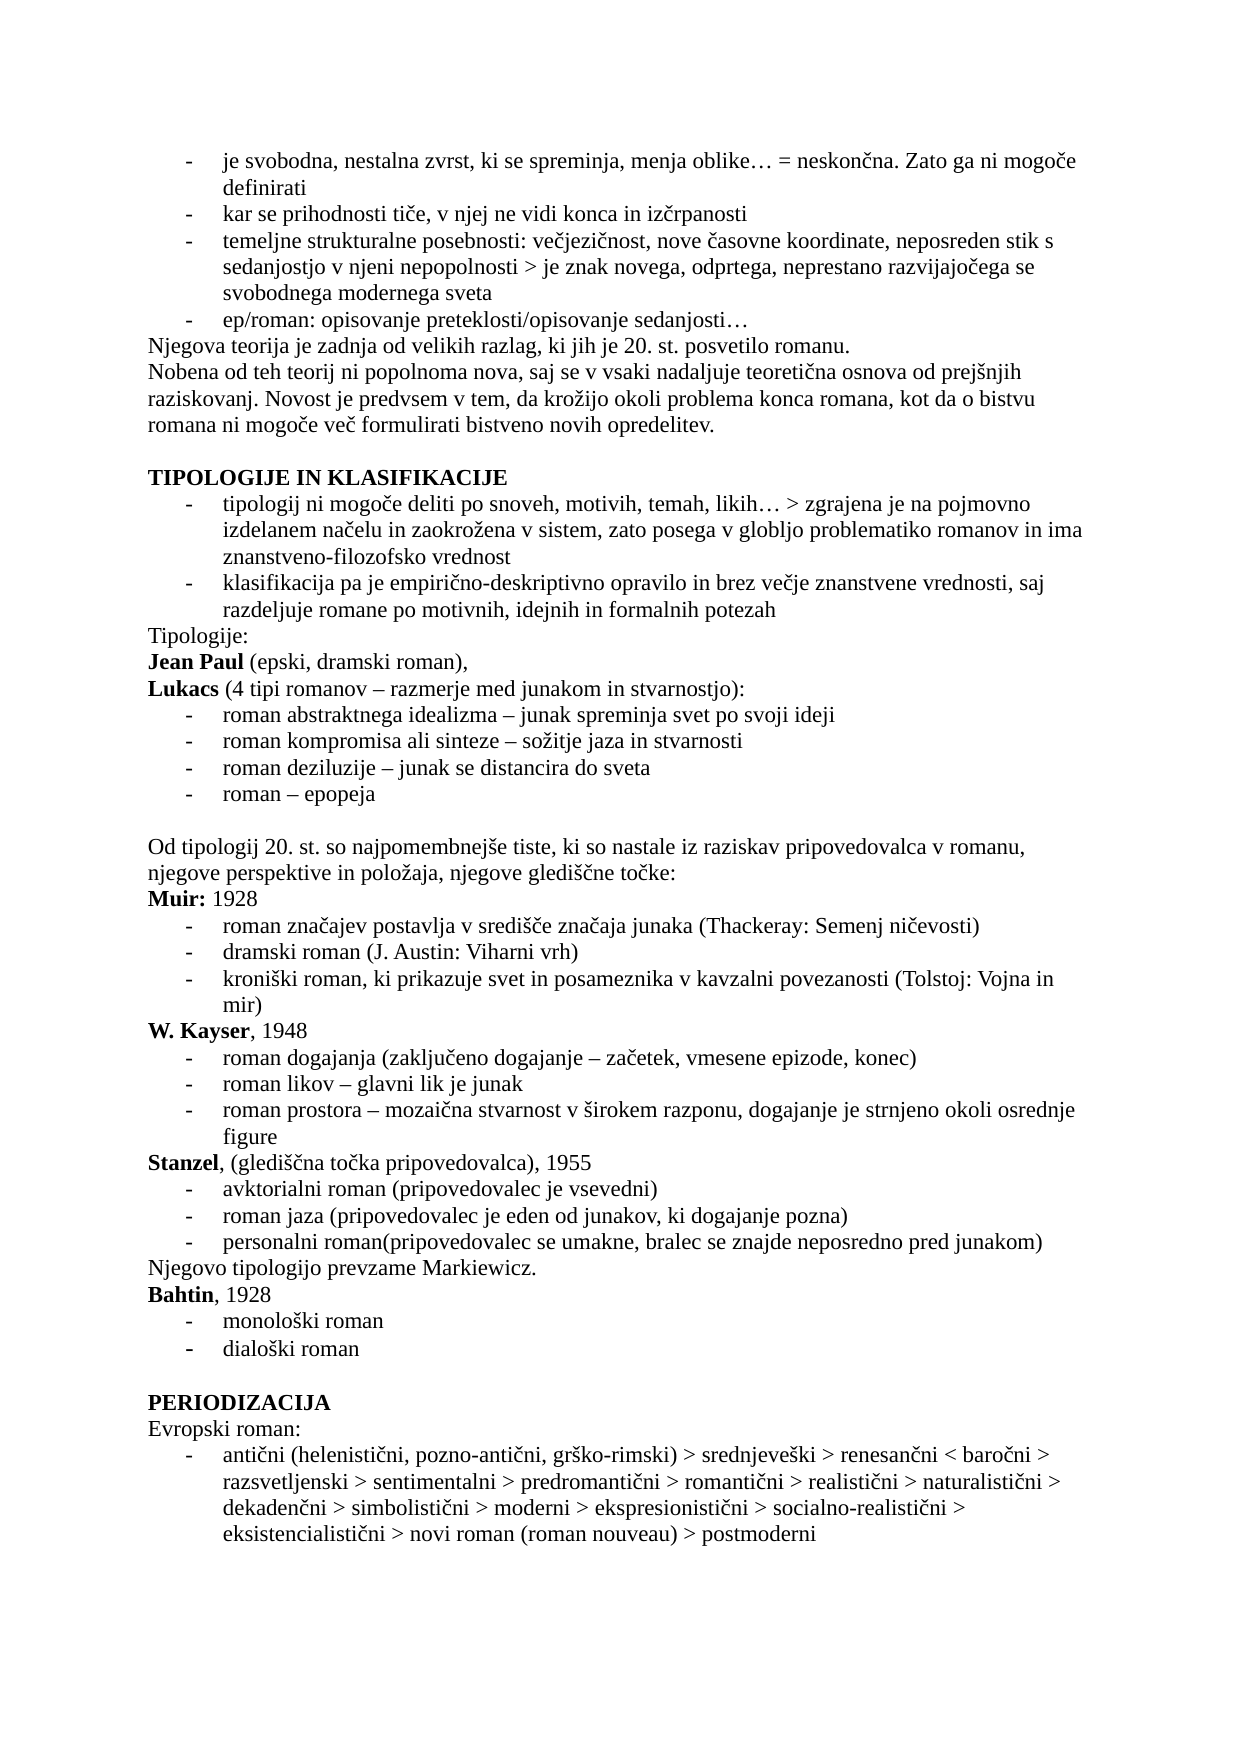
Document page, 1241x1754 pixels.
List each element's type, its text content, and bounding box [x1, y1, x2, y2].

text Jean Paul (epski, dramski roman), [148, 648, 1093, 675]
text Stanzel, (glediščna točka pripovedovalca), 1955 [148, 1149, 1093, 1175]
text Bahtin, 1928 [148, 1281, 1093, 1307]
text TIPOLOGIJE IN KLASIFIKACIJE [148, 464, 1093, 490]
list roman – epopeja [185, 780, 1093, 806]
text Njegovo tipologijo prevzame Markiewicz. [148, 1254, 1093, 1281]
list roman likov – glavni lik je junak [185, 1070, 1093, 1096]
list roman jaza (pripovedovalec je eden od junakov, ki dogajanje pozna) [185, 1202, 1093, 1228]
list roman abstraktnega idealizma – junak spreminja svet po svoji ideji [185, 701, 1093, 727]
text Nobena od teh teorij ni popolnoma nova, saj se v vsaki nadaljuje teoretična osnova od prejšnjih raziskovanj. Novost je predvsem v tem, da krožijo okoli problema konca romana, kot da o bistvu romana ni mogoče več formulirati bistveno novih opredelitev. [148, 358, 1093, 437]
list antični (helenistični, pozno-antični, grško-rimski) > srednjeveški > renesančni < baročni > razsvetljenski > sentimentalni > predromantični > romantični > realistični > naturalistični > dekadenčni > simbolistični > moderni > ekspresionistični > socialno-realistični > eksistencialistični > novi roman (roman nouveau) > postmoderni [185, 1441, 1093, 1547]
list je svobodna, nestalna zvrst, ki se spreminja, menja oblike… = neskončna. Zato ga ni mogoče definirati [185, 148, 1093, 200]
list dialoški roman [185, 1333, 1093, 1362]
text Muir: 1928 [148, 886, 1093, 912]
text Lukacs (4 tipi romanov – razmerje med junakom in stvarnostjo): [148, 675, 1093, 701]
list tipologij ni mogoče deliti po snoveh, motivih, temah, likih… > zgrajena je na pojmovno izdelanem načelu in zaokrožena v sistem, zato posega v globljo problematiko romanov in ima znanstveno-filozofsko vrednost [185, 490, 1093, 569]
list ep/roman: opisovanje preteklosti/opisovanje sedanjosti… [185, 306, 1093, 332]
list temeljne strukturalne posebnosti: večjezičnost, nove časovne koordinate, neposreden stik s sedanjostjo v njeni nepopolnosti > je znak novega, odprtega, neprestano razvijajočega se svobodnega modernega sveta [185, 227, 1093, 306]
text W. Kayser, 1948 [148, 1017, 1093, 1044]
list roman kompromisa ali sinteze – sožitje jaza in stvarnosti [185, 727, 1093, 754]
list monološki roman [185, 1307, 1093, 1333]
list personalni roman(pripovedovalec se umakne, bralec se znajde neposredno pred junakom) [185, 1228, 1093, 1254]
list roman značajev postavlja v središče značaja junaka (Thackeray: Semenj ničevosti) [185, 912, 1093, 938]
text Od tipologij 20. st. so najpomembnejše tiste, ki so nastale iz raziskav pripovedovalca v romanu, njegove perspektive in položaja, njegove glediščne točke: [148, 833, 1093, 886]
list klasifikacija pa je empirično-deskriptivno opravilo in brez večje znanstvene vrednosti, saj razdeljuje romane po motivnih, idejnih in formalnih potezah [185, 569, 1093, 622]
list roman deziluzije – junak se distancira do sveta [185, 754, 1093, 780]
text Tipologije: [148, 622, 1093, 648]
list avktorialni roman (pripovedovalec je vsevedni) [185, 1175, 1093, 1202]
list roman prostora – mozaična stvarnost v širokem razponu, dogajanje je strnjeno okoli osrednje figure [185, 1096, 1093, 1149]
text Evropski roman: [148, 1415, 1093, 1441]
list dramski roman (J. Austin: Viharni vrh) [185, 938, 1093, 964]
text PERIODIZACIJA [148, 1389, 1093, 1415]
text Njegova teorija je zadnja od velikih razlag, ki jih je 20. st. posvetilo romanu. [148, 332, 1093, 358]
list kar se prihodnosti tiče, v njej ne vidi konca in izčrpanosti [185, 200, 1093, 227]
list kroniški roman, ki prikazuje svet in posameznika v kavzalni povezanosti (Tolstoj: Vojna in mir) [185, 964, 1093, 1017]
list roman dogajanja (zaključeno dogajanje – začetek, vmesene epizode, konec) [185, 1044, 1093, 1070]
